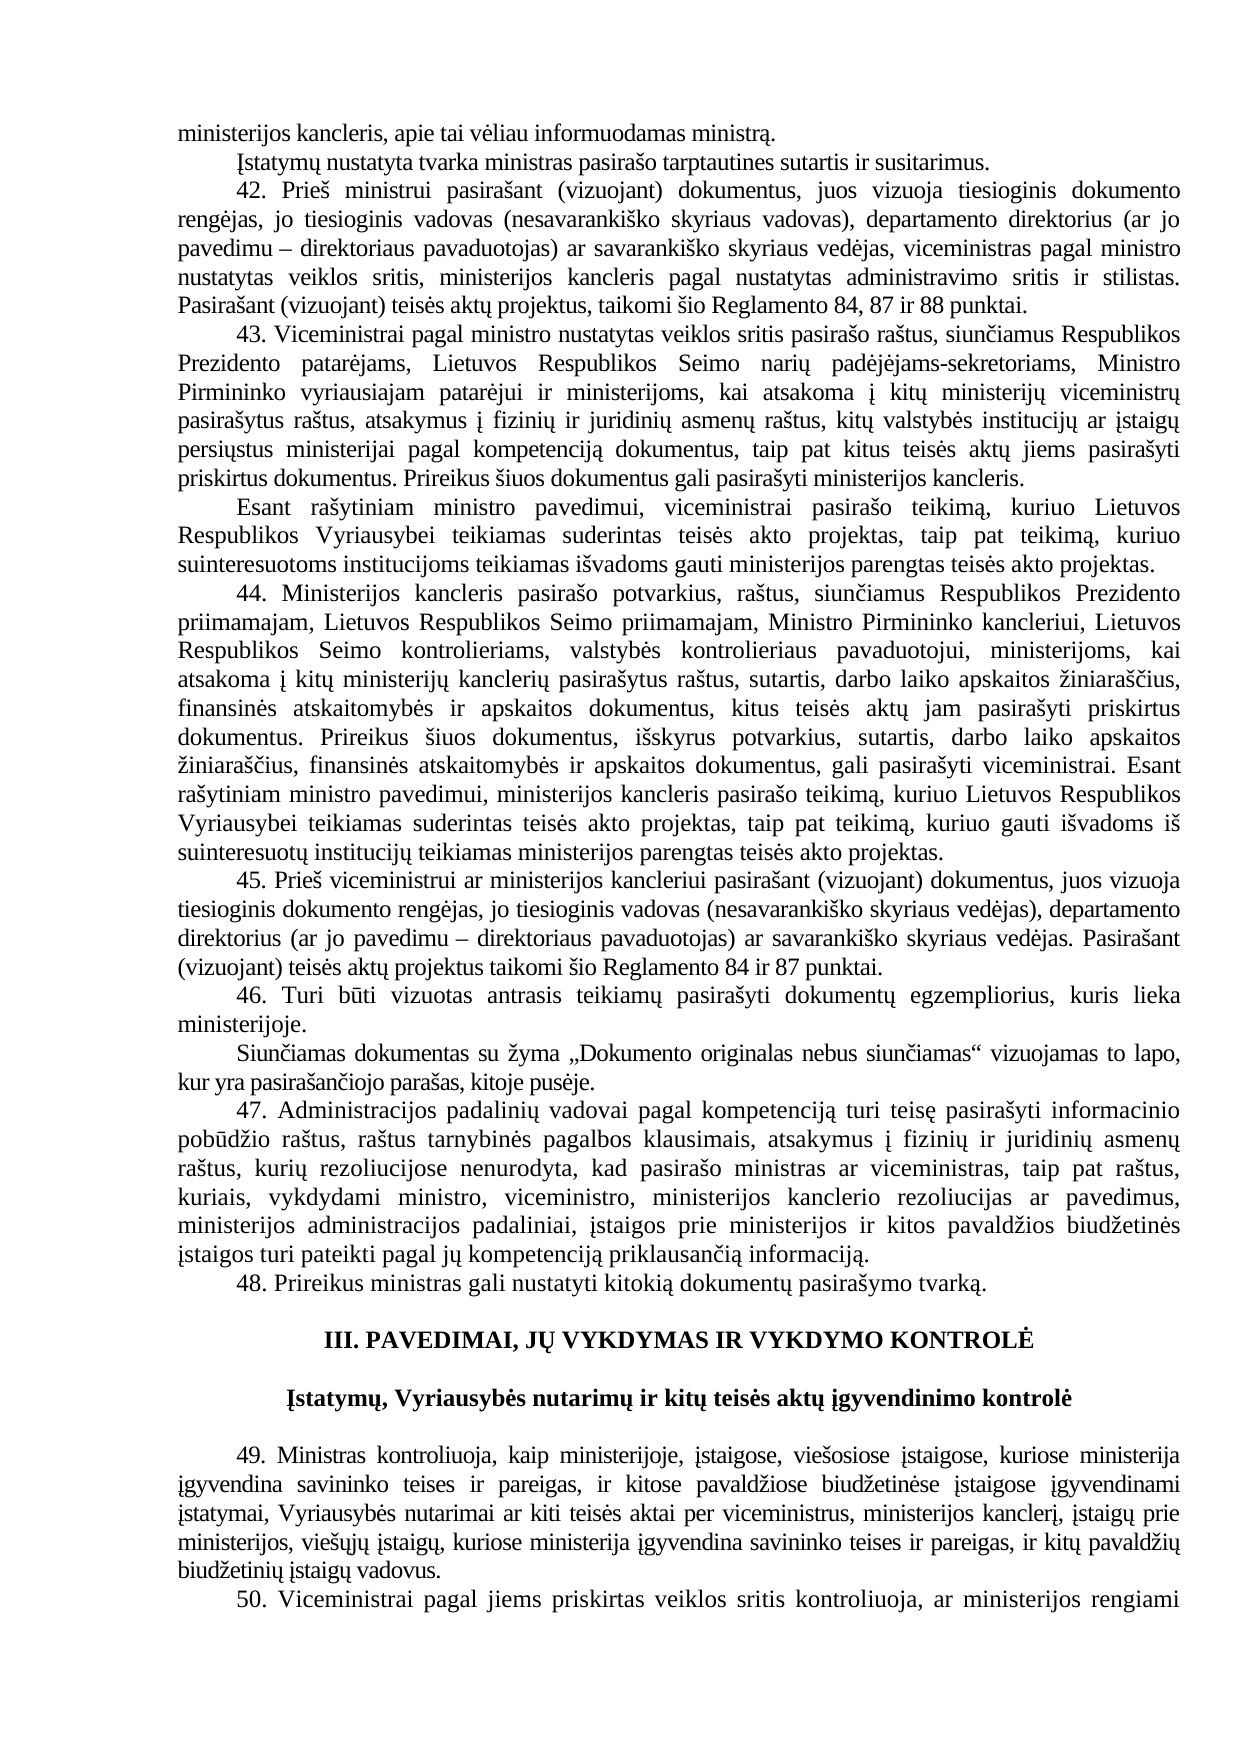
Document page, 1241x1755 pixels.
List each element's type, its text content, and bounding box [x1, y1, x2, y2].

text ministerijos kancleris, apie tai vėliau informuodamas ministrą. [177, 118, 1181, 147]
text 45. Prieš viceministrui ar ministerijos kancleriui pasirašant (vizuojant) dokumentus, juos vizuoja tiesioginis dokumento rengėjas, jo tiesioginis vadovas (nesavarankiško skyriaus vedėjas), departamento direktorius (ar jo pavedimu – direktoriaus pavaduotojas) ar savarankiško skyriaus vedėjas. Pasirašant (vizuojant) teisės aktų projektus taikomi šio Reglamento 84 ir 87 punktai. [177, 866, 1181, 981]
text 46. Turi būti vizuotas antrasis teikiamų pasirašyti dokumentų egzempliorius, kuris lieka ministerijoje. [177, 981, 1181, 1038]
text 47. Administracijos padalinių vadovai pagal kompetenciją turi teisę pasirašyti informacinio pobūdžio raštus, raštus tarnybinės pagalbos klausimais, atsakymus į fizinių ir juridinių asmenų raštus, kurių rezoliucijose nenurodyta, kad pasirašo ministras ar viceministras, taip pat raštus, kuriais, vykdydami ministro, viceministro, ministerijos kanclerio rezoliucijas ar pavedimus, ministerijos administracijos padaliniai, įstaigos prie ministerijos ir kitos pavaldžios biudžetinės įstaigos turi pateikti pagal jų kompetenciją priklausančią informaciją. [177, 1096, 1181, 1268]
text 50. Viceministrai pagal jiems priskirtas veiklos sritis kontroliuoja, ar ministerijos rengiami [177, 1584, 1181, 1613]
text 44. Ministerijos kancleris pasirašo potvarkius, raštus, siunčiamus Respublikos Prezidento priimamajam, Lietuvos Respublikos Seimo priimamajam, Ministro Pirmininko kancleriui, Lietuvos Respublikos Seimo kontrolieriams, valstybės kontrolieriaus pavaduotojui, ministerijoms, kai atsakoma į kitų ministerijų kanclerių pasirašytus raštus, sutartis, darbo laiko apskaitos žiniaraščius, finansinės atskaitomybės ir apskaitos dokumentus, kitus teisės aktų jam pasirašyti priskirtus dokumentus. Prireikus šiuos dokumentus, išskyrus potvarkius, sutartis, darbo laiko apskaitos žiniaraščius, finansinės atskaitomybės ir apskaitos dokumentus, gali pasirašyti viceministrai. Esant rašytiniam ministro pavedimui, ministerijos kancleris pasirašo teikimą, kuriuo Lietuvos Respublikos Vyriausybei teikiamas suderintas teisės akto projektas, taip pat teikimą, kuriuo gauti išvadoms iš suinteresuotų institucijų teikiamas ministerijos parengtas teisės akto projektas. [177, 578, 1181, 866]
text Įstatymų nustatyta tvarka ministras pasirašo tarptautines sutartis ir susitarimus. [177, 147, 1181, 176]
text 48. Prireikus ministras gali nustatyti kitokią dokumentų pasirašymo tvarką. [177, 1268, 1181, 1297]
text Esant rašytiniam ministro pavedimui, viceministrai pasirašo teikimą, kuriuo Lietuvos Respublikos Vyriausybei teikiamas suderintas teisės akto projektas, taip pat teikimą, kuriuo suinteresuotoms institucijoms teikiamas išvadoms gauti ministerijos parengtas teisės akto projektas. [177, 492, 1181, 578]
text 43. Viceministrai pagal ministro nustatytas veiklos sritis pasirašo raštus, siunčiamus Respublikos Prezidento patarėjams, Lietuvos Respublikos Seimo narių padėjėjams-sekretoriams, Ministro Pirmininko vyriausiajam patarėjui ir ministerijoms, kai atsakoma į kitų ministerijų viceministrų pasirašytus raštus, atsakymus į fizinių ir juridinių asmenų raštus, kitų valstybės institucijų ar įstaigų persiųstus ministerijai pagal kompetenciją dokumentus, taip pat kitus teisės aktų jiems pasirašyti priskirtus dokumentus. Prireikus šiuos dokumentus gali pasirašyti ministerijos kancleris. [177, 319, 1181, 492]
text 49. Ministras kontroliuoja, kaip ministerijoje, įstaigose, viešosiose įstaigose, kuriose ministerija įgyvendina savininko teises ir pareigas, ir kitose pavaldžiose biudžetinėse įstaigose įgyvendinami įstatymai, Vyriausybės nutarimai ar kiti teisės aktai per viceministrus, ministerijos kanclerį, įstaigų prie ministerijos, viešųjų įstaigų, kuriose ministerija įgyvendina savininko teises ir pareigas, ir kitų pavaldžių biudžetinių įstaigų vadovus. [177, 1441, 1181, 1584]
text 42. Prieš ministrui pasirašant (vizuojant) dokumentus, juos vizuoja tiesioginis dokumento rengėjas, jo tiesioginis vadovas (nesavarankiško skyriaus vadovas), departamento direktorius (ar jo pavedimu – direktoriaus pavaduotojas) ar savarankiško skyriaus vedėjas, viceministras pagal ministro nustatytas veiklos sritis, ministerijos kancleris pagal nustatytas administravimo sritis ir stilistas. Pasirašant (vizuojant) teisės aktų projektus, taikomi šio Reglamento 84, 87 ir 88 punktai. [177, 176, 1181, 319]
text Siunčiamas dokumentas su žyma „Dokumento originalas nebus siunčiamas“ vizuojamas to lapo, kur yra pasirašančiojo parašas, kitoje pusėje. [177, 1038, 1181, 1096]
text Įstatymų, Vyriausybės nutarimų ir kitų teisės aktų įgyvendinimo kontrolė [177, 1383, 1181, 1412]
text III. PAVEDIMAI, JŲ VYKDYMAS IR VYKDYMO KONTROLĖ [177, 1326, 1181, 1354]
